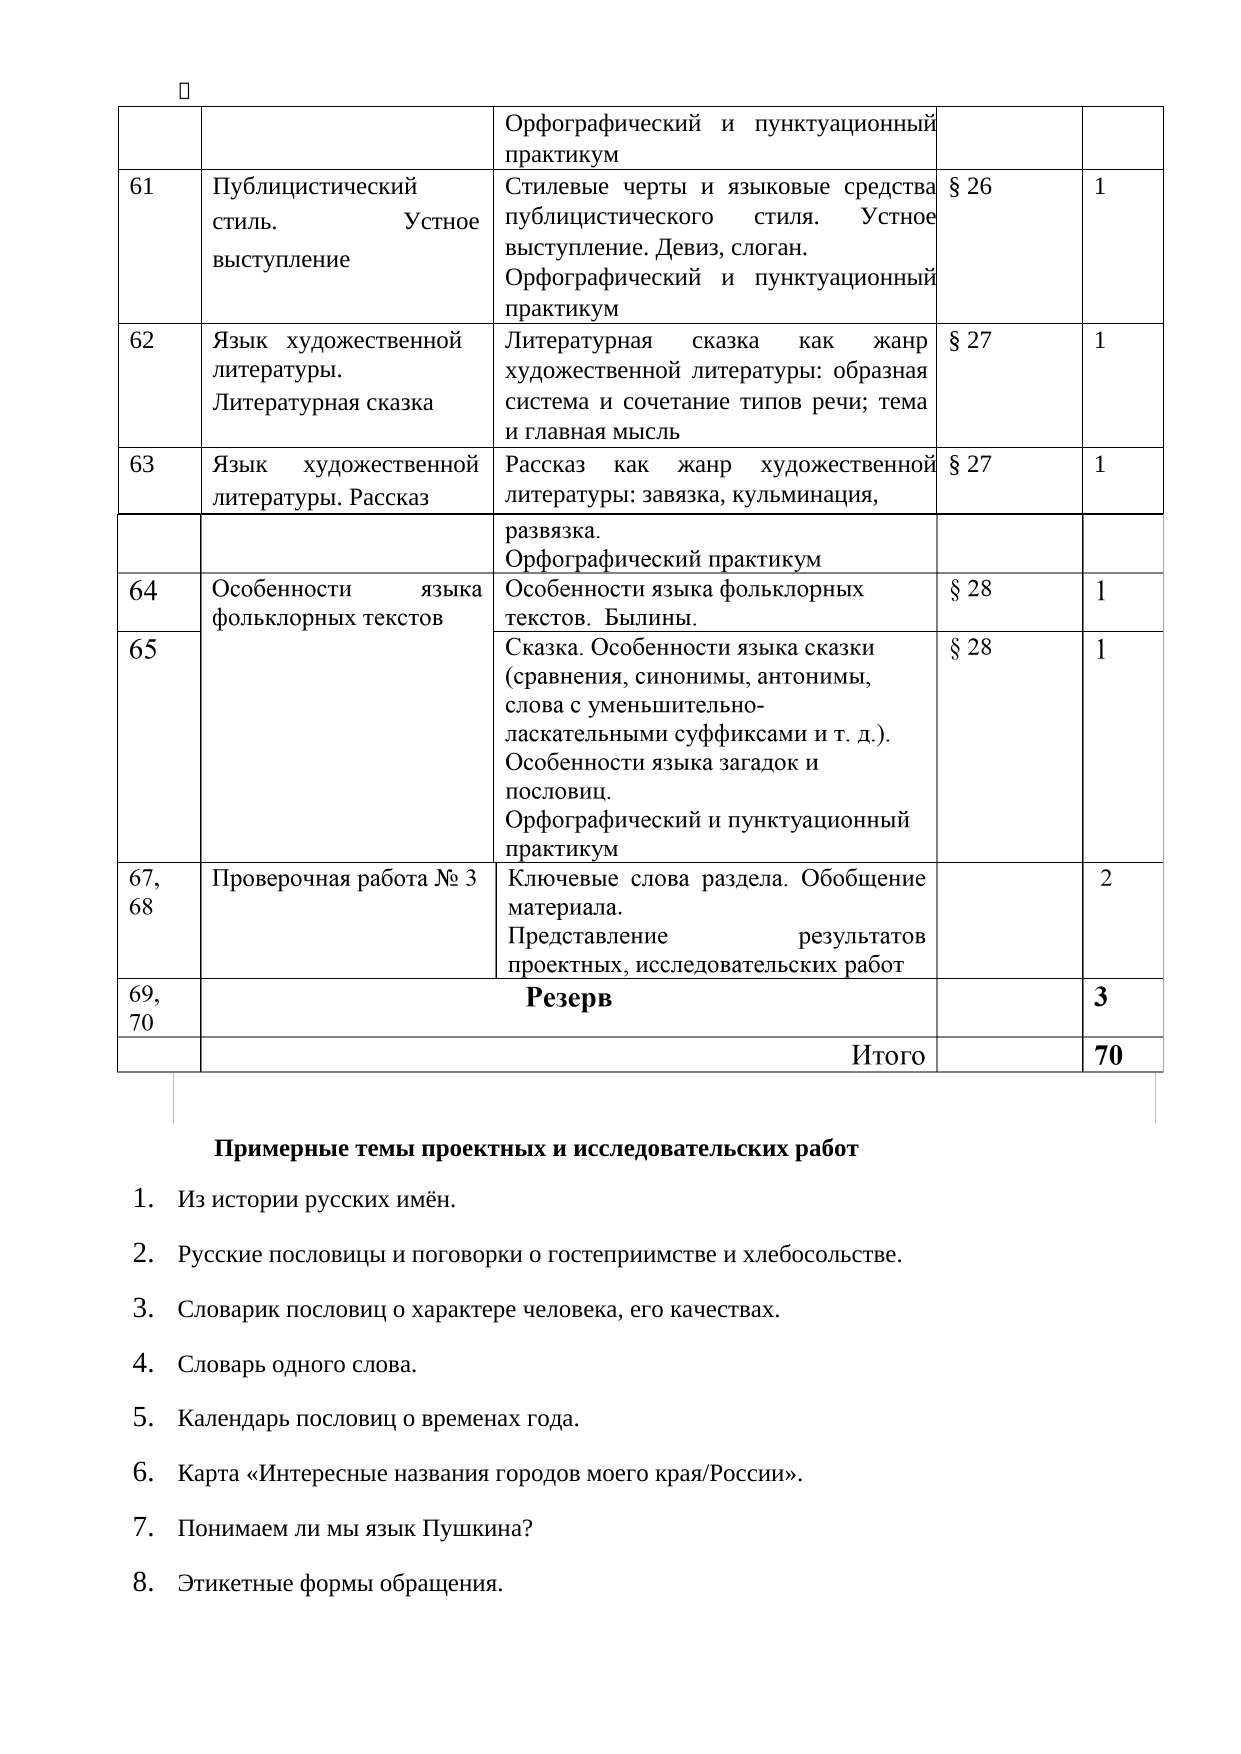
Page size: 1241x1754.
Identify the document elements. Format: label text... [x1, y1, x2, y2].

table_cell Язык художественной литературы. Рассказ [202, 448, 493, 512]
table_cell 1 [1083, 170, 1163, 323]
table_cell 1 [1083, 324, 1163, 447]
table_cell § 27 [937, 324, 1082, 447]
table_cell Стилевые черты и языковые средства публицистического стиля. Устное выступление. Девиз, слоган. Орфографический и пунктуационный практикум [494, 170, 936, 323]
list Карта «Интересные названия городов моего края/России». [132, 1454, 1152, 1488]
subtitle Примерные темы проектных и исследовательских работ [214, 1133, 1113, 1161]
list Русские пословицы и поговорки о гостеприимстве и хлебосольстве. [132, 1235, 1152, 1268]
list Этикетные формы обращения. [132, 1564, 1152, 1598]
list Календарь пословиц о временах года. [132, 1399, 1152, 1433]
table_cell 63 [119, 448, 201, 512]
table_cell § 27 [937, 448, 1082, 512]
list Словарь одного слова. [132, 1345, 1152, 1378]
list Понимаем ли мы язык Пушкина? [132, 1509, 1152, 1543]
table_cell Литературная сказка как жанр художественной литературы: образная система и сочетание типов речи; тема и главная мысль [494, 324, 936, 447]
table_cell [1083, 107, 1163, 169]
table_cell [937, 107, 1082, 169]
table_cell [202, 107, 493, 169]
list Словарик пословиц о характере человека, его качествах. [132, 1290, 1152, 1323]
table_cell Публицистический стиль. Устное выступление [202, 170, 493, 323]
table_cell 1 [1083, 448, 1163, 512]
table_cell Язык художественной литературы. Литературная сказка [202, 324, 493, 447]
table_cell § 26 [937, 170, 1082, 323]
table_cell [119, 107, 201, 169]
list Из истории русских имён. [132, 1180, 1152, 1213]
table_cell Рассказ как жанр художественной литературы: завязка, кульминация, [494, 448, 936, 512]
table_cell 62 [119, 324, 201, 447]
table_cell Орфографический и пунктуационный практикум [494, 107, 936, 169]
table_cell 61 [119, 170, 201, 323]
